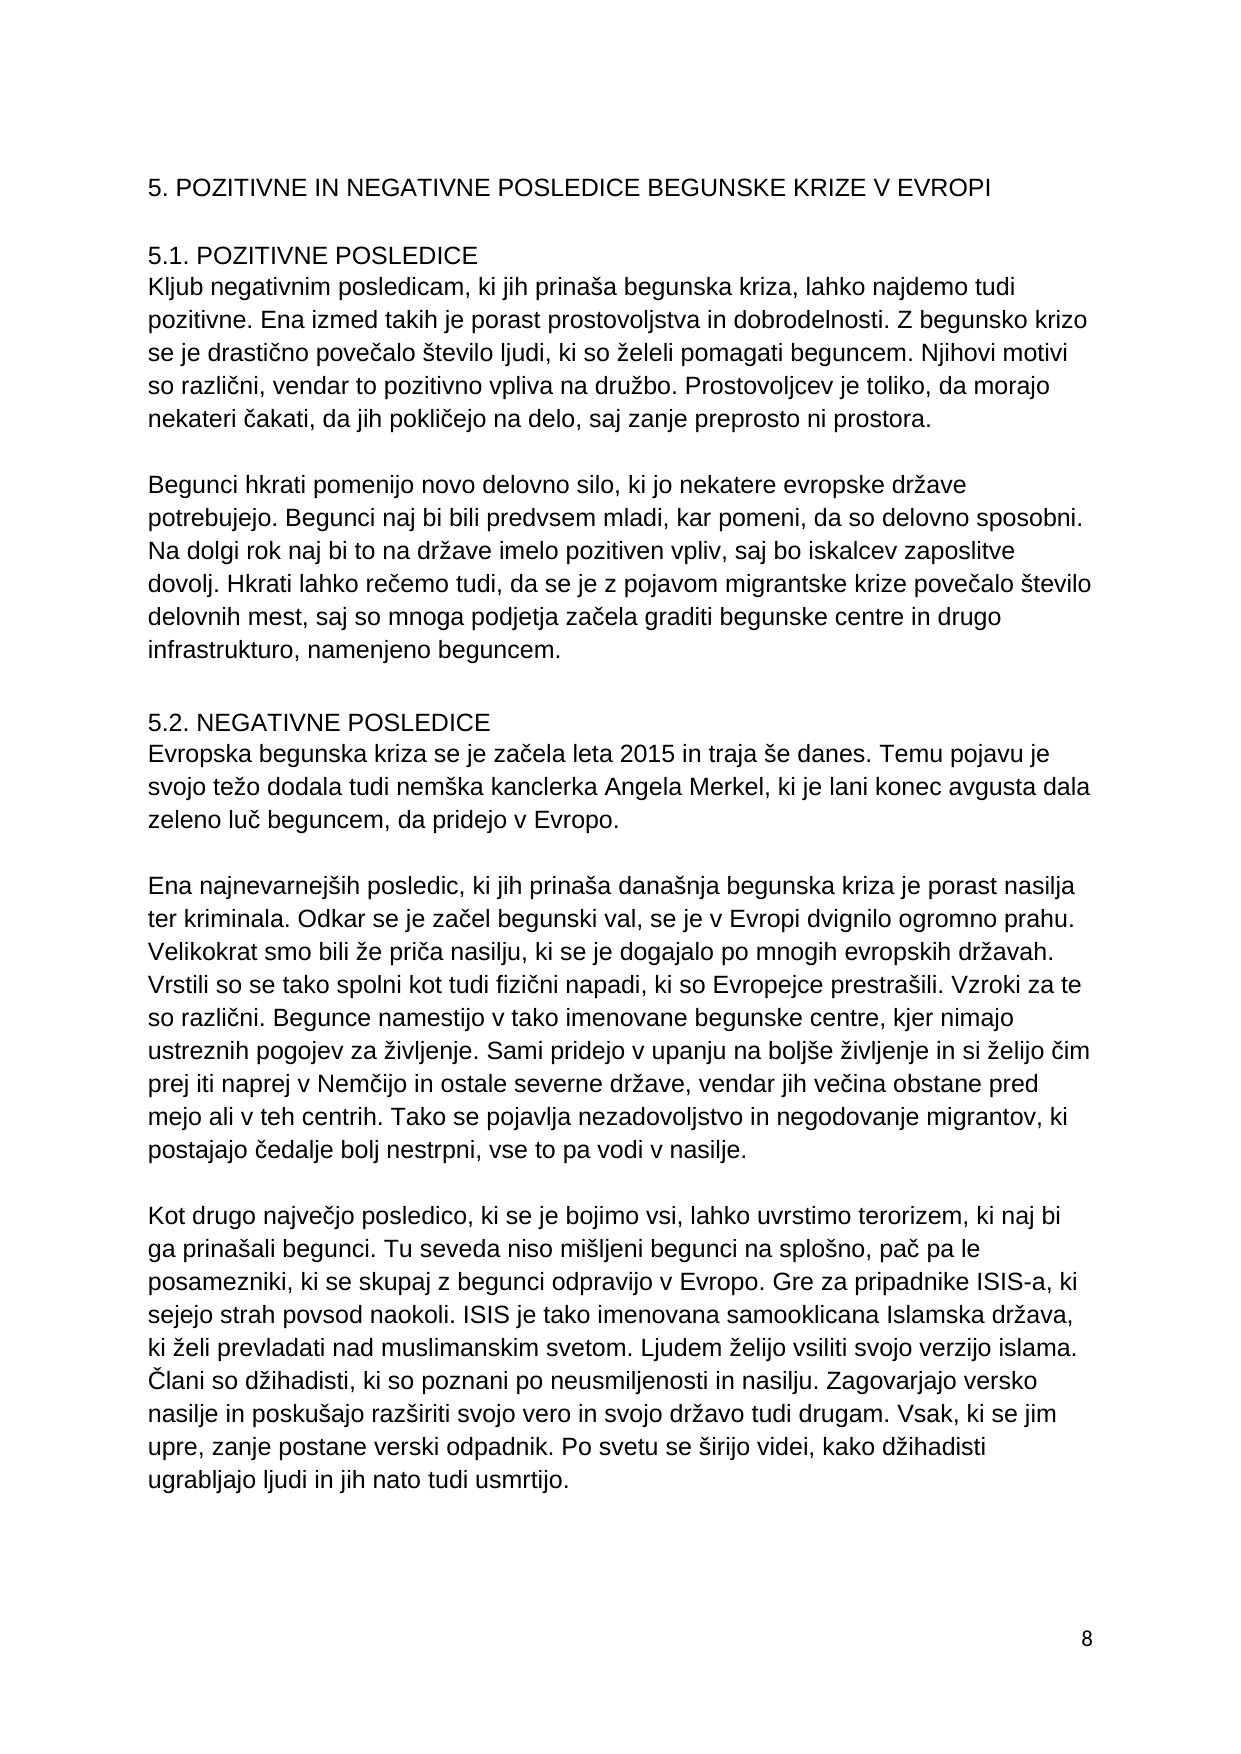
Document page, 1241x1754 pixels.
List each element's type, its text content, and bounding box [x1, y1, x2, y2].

text Kljub negativnim posledicam, ki jih prinaša begunska kriza, lahko najdemo tudi pozitivne. Ena izmed takih je porast prostovoljstva in dobrodelnosti. Z begunsko krizo se je drastično povečalo število ljudi, ki so želeli pomagati beguncem. Njihovi motivi so različni, vendar to pozitivno vpliva na družbo. Prostovoljcev je toliko, da morajo nekateri čakati, da jih pokličejo na delo, saj zanje preprosto ni prostora. [148, 272, 1093, 433]
text Ena najnevarnejših posledic, ki jih prinaša današnja begunska kriza je porast nasilja ter kriminala. Odkar se je začel begunski val, se je v Evropi dvignilo ogromno prahu. Velikokrat smo bili že priča nasilju, ki se je dogajalo po mnogih evropskih državah. Vrstili so se tako spolni kot tudi fizični napadi, ki so Evropejce prestrašili. Vzroki za te so različni. Begunce namestijo v tako imenovane begunske centre, kjer nimajo ustreznih pogojev za življenje. Sami pridejo v upanju na boljše življenje in si želijo čim prej iti naprej v Nemčijo in ostale severne države, vendar jih večina obstane pred mejo ali v teh centrih. Tako se pojavlja nezadovoljstvo in negodovanje migrantov, ki postajajo čedalje bolj nestrpni, vse to pa vodi v nasilje. [148, 871, 1093, 1163]
text Evropska begunska kriza se je začela leta 2015 in traja še danes. Temu pojavu je svojo težo dodala tudi nemška kanclerka Angela Merkel, ki je lani konec avgusta dala zeleno luč beguncem, da pridejo v Evropo. [148, 738, 1093, 833]
subtitle 5.1. POZITIVNE POSLEDICE [148, 241, 1093, 269]
subtitle 5.2. NEGATIVNE POSLEDICE [148, 707, 1093, 736]
subtitle 5. POZITIVNE IN NEGATIVNE POSLEDICE BEGUNSKE KRIZE V EVROPI [148, 173, 1093, 201]
text Begunci hkrati pomenijo novo delovno silo, ki jo nekatere evropske države potrebujejo. Begunci naj bi bili predvsem mladi, kar pomeni, da so delovno sposobni. Na dolgi rok naj bi to na države imelo pozitiven vpliv, saj bo iskalcev zaposlitve dovolj. Hkrati lahko rečemo tudi, da se je z pojavom migrantske krize povečalo število delovnih mest, saj so mnoga podjetja začela graditi begunske centre in drugo infrastrukturo, namenjeno beguncem. [148, 470, 1093, 664]
text Kot drugo največjo posledico, ki se je bojimo vsi, lahko uvrstimo terorizem, ki naj bi ga prinašali begunci. Tu seveda niso mišljeni begunci na splošno, pač pa le posamezniki, ki se skupaj z begunci odpravijo v Evropo. Gre za pripadnike ISIS-a, ki sejejo strah povsod naokoli. ISIS je tako imenovana samooklicana Islamska država, ki želi prevladati nad muslimanskim svetom. Ljudem želijo vsiliti svojo verzijo islama. Člani so džihadisti, ki so poznani po neusmiljenosti in nasilju. Zagovarjajo versko nasilje in poskušajo razširiti svojo vero in svojo državo tudi drugam. Vsak, ki se jim upre, zanje postane verski odpadnik. Po svetu se širijo videi, kako džihadisti ugrabljajo ljudi in jih nato tudi usmrtijo. [148, 1201, 1093, 1494]
